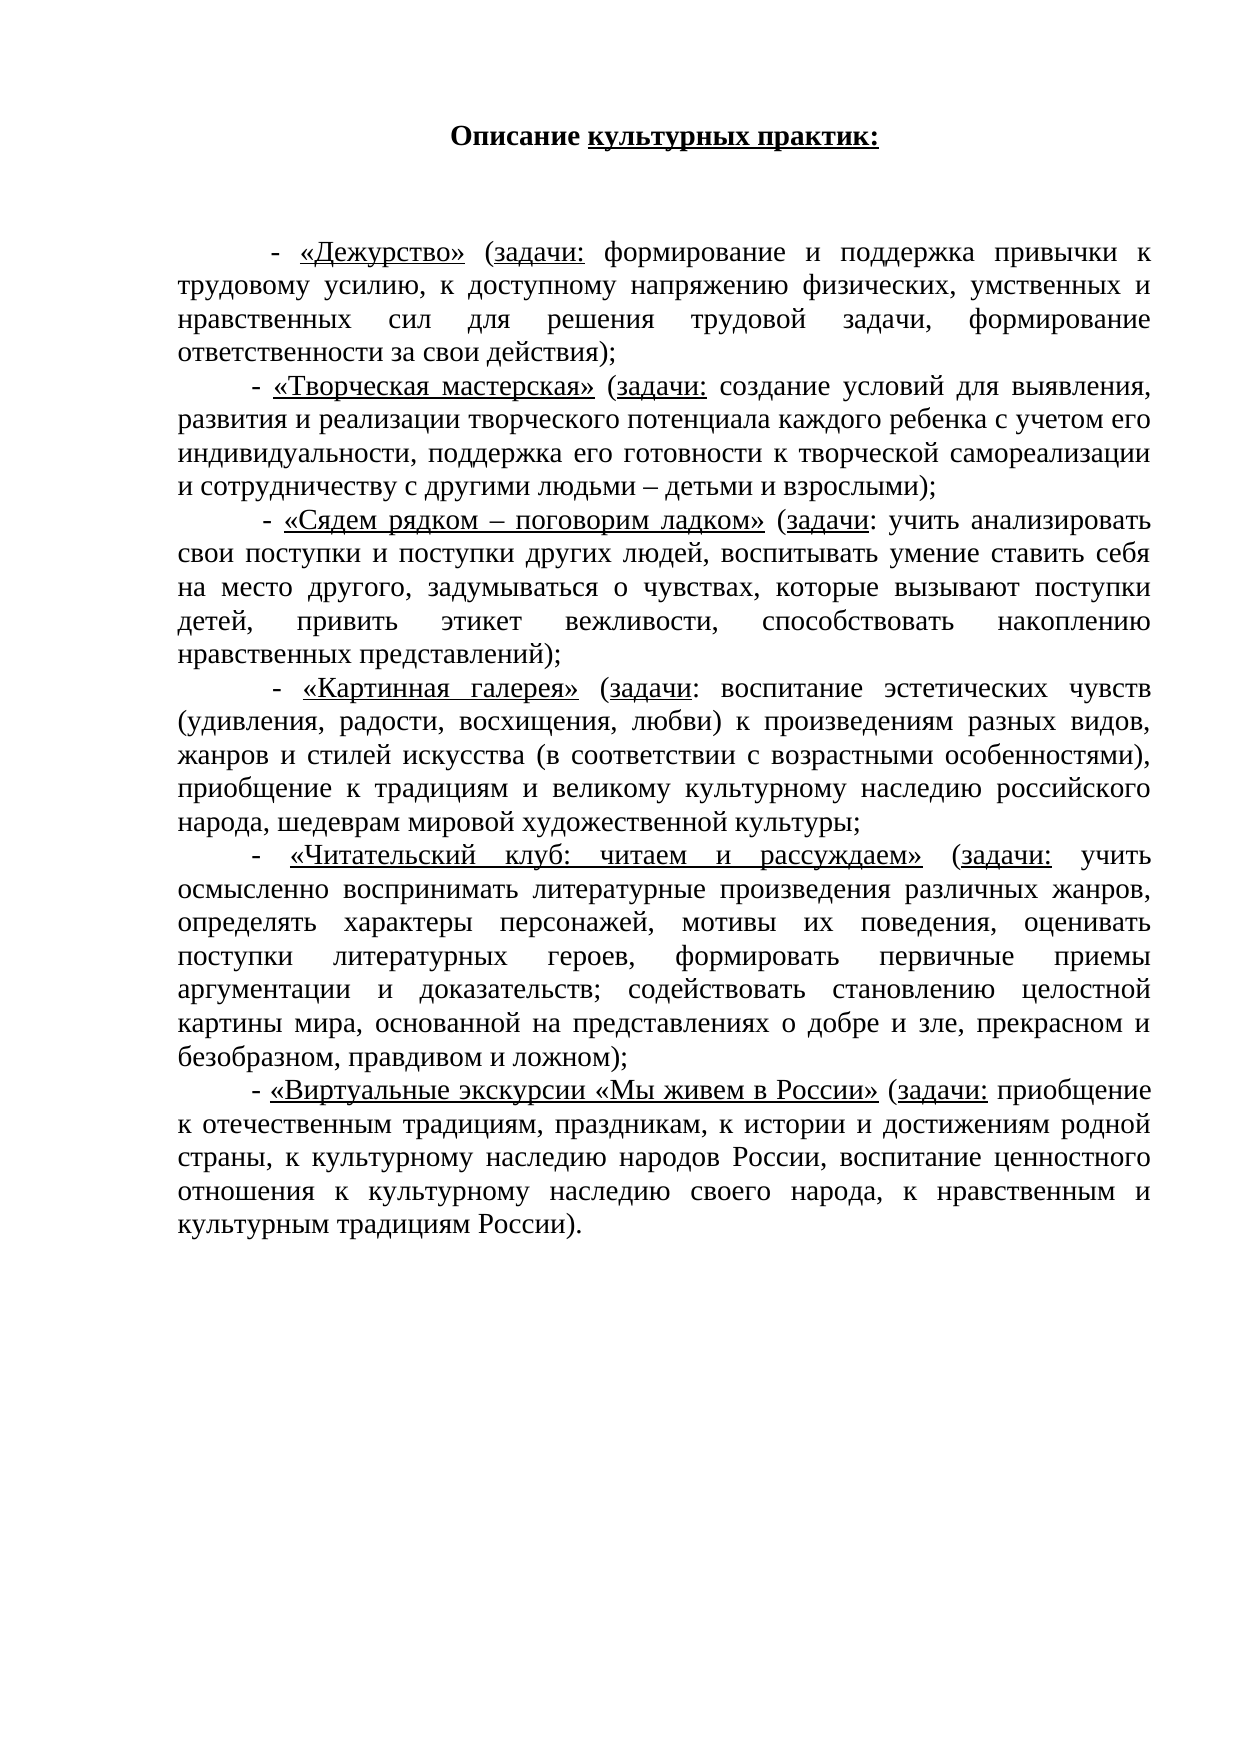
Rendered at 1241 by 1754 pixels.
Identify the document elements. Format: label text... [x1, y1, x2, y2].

text - «Дежурство» (задачи: формирование и поддержка привычки к трудовому усилию, к доступному напряжению физических, умственных и нравственных сил для решения трудовой задачи, формирование ответственности за свои действия); [177, 234, 1152, 368]
text - «Сядем рядком – поговорим ладком» (задачи: учить анализировать свои поступки и поступки других людей, воспитывать умение ставить себя на место другого, задумываться о чувствах, которые вызывают поступки детей, привить этикет вежливости, способствовать накоплению нравственных представлений); [177, 502, 1152, 670]
text - «Виртуальные экскурсии «Мы живем в России» (задачи: приобщение к отечественным традициям, праздникам, к истории и достижениям родной страны, к культурному наследию народов России, воспитание ценностного отношения к культурному наследию своего народа, к нравственным и культурным традициям России). [177, 1072, 1152, 1240]
text - «Читательский клуб: читаем и рассуждаем» (задачи: учить осмысленно воспринимать литературные произведения различных жанров, определять характеры персонажей, мотивы их поведения, оценивать поступки литературных героев, формировать первичные приемы аргументации и доказательств; содействовать становлению целостной картины мира, основанной на представлениях о добре и зле, прекрасном и безобразном, правдивом и ложном); [177, 837, 1152, 1072]
text Описание культурных практик: [177, 118, 1152, 152]
text - «Картинная галерея» (задачи: воспитание эстетических чувств (удивления, радости, восхищения, любви) к произведениям разных видов, жанров и стилей искусства (в соответствии с возрастными особенностями), приобщение к традициям и великому культурному наследию российского народа, шедеврам мировой художественной культуры; [177, 670, 1152, 837]
text - «Творческая мастерская» (задачи: создание условий для выявления, развития и реализации творческого потенциала каждого ребенка с учетом его индивидуальности, поддержка его готовности к творческой самореализации и сотрудничеству с другими людьми – детьми и взрослыми); [177, 368, 1152, 502]
